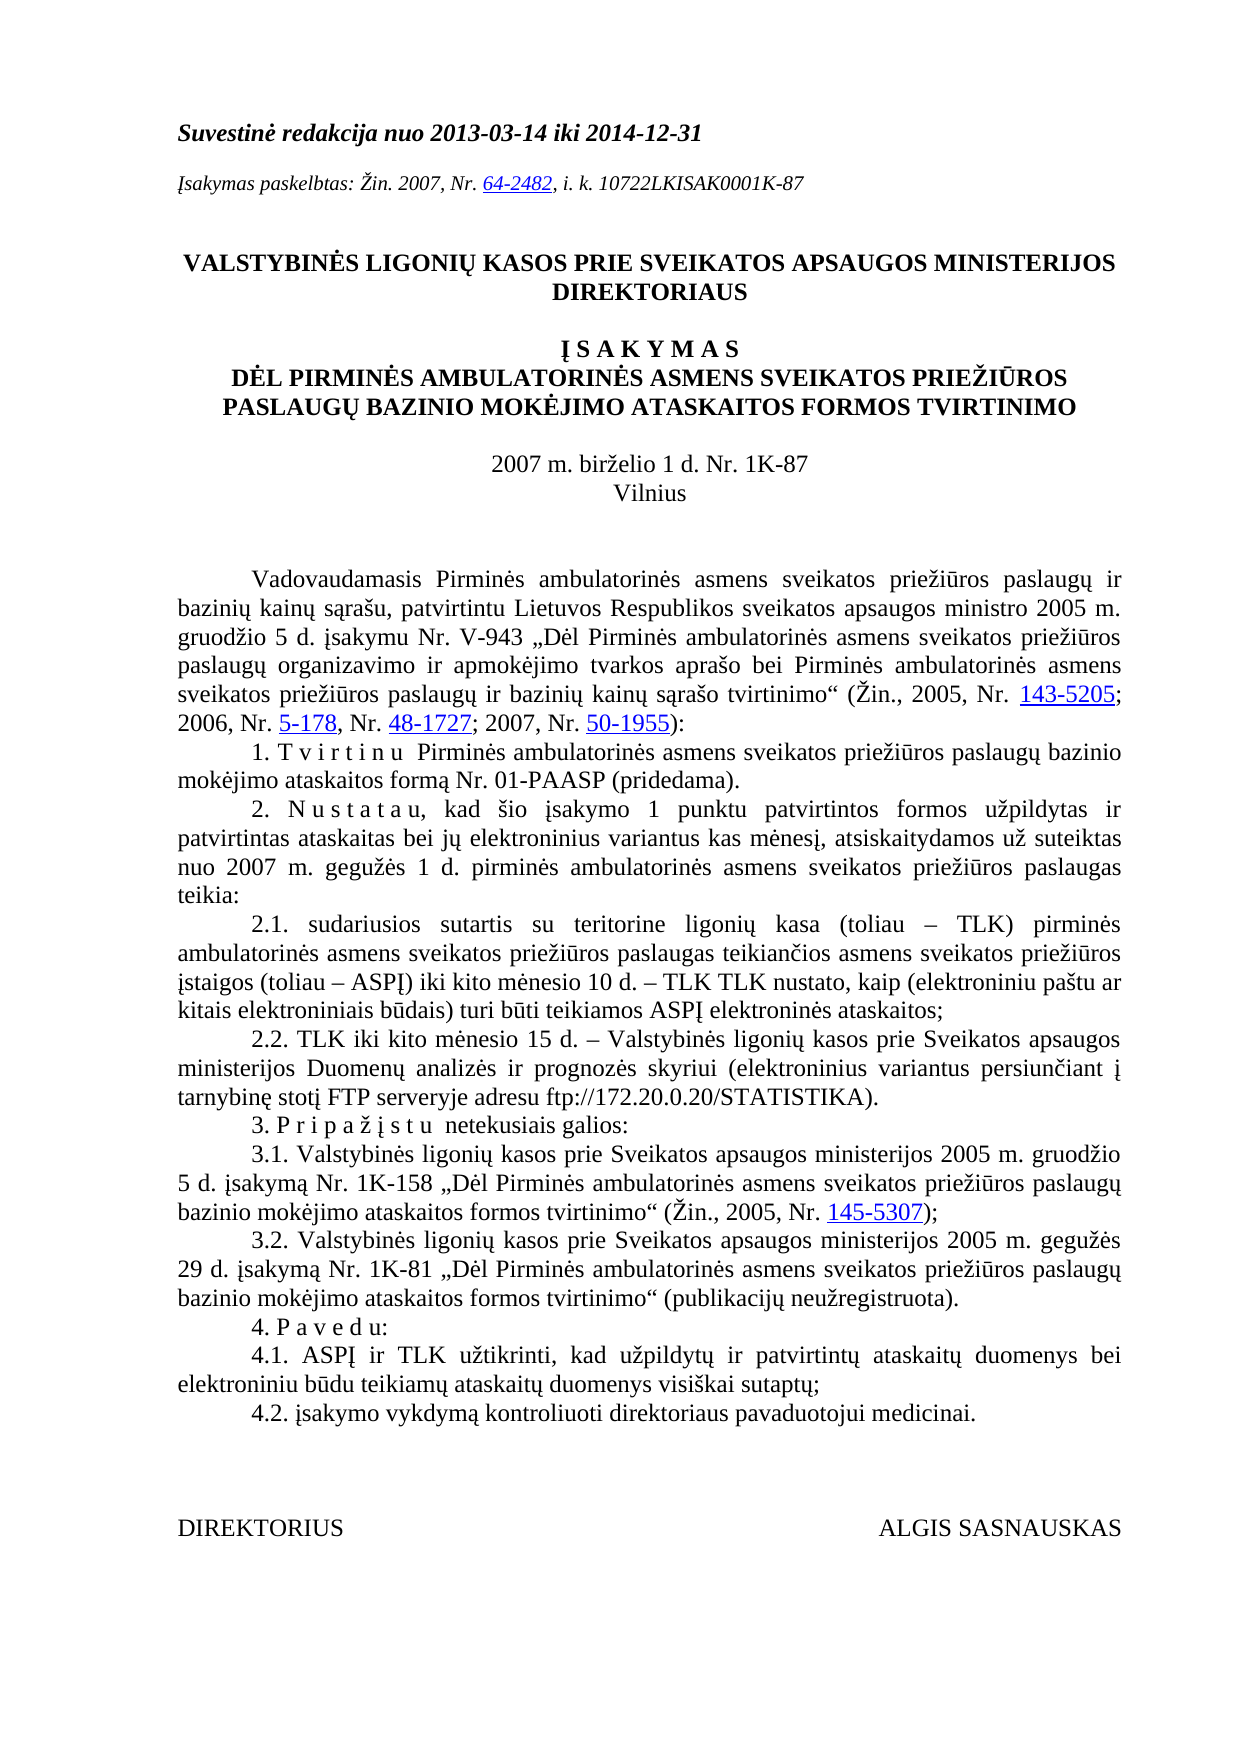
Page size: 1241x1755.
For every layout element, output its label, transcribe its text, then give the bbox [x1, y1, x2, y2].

text 2007 m. birželio 1 d. Nr. 1K-87 [177, 449, 1122, 478]
text Vadovaudamasis Pirminės ambulatorinės asmens sveikatos priežiūros paslaugų ir bazinių kainų sąrašu, patvirtintu Lietuvos Respublikos sveikatos apsaugos ministro 2005 m. gruodžio 5 d. įsakymu Nr. V-943 „Dėl Pirminės ambulatorinės asmens sveikatos priežiūros paslaugų organizavimo ir apmokėjimo tvarkos aprašo bei Pirminės ambulatorinės asmens sveikatos priežiūros paslaugų ir bazinių kainų sąrašo tvirtinimo“ (Žin., 2005, Nr. 143-5205; 2006, Nr. 5-178, Nr. 48-1727; 2007, Nr. 50-1955): [177, 564, 1122, 737]
text Vilnius [177, 478, 1122, 507]
text DIREKTORIUS ALGIS SASNAUSKAS [177, 1513, 1122, 1542]
text 1. Tvirtinu Pirminės ambulatorinės asmens sveikatos priežiūros paslaugų bazinio mokėjimo ataskaitos formą Nr. 01-PAASP (pridedama). [177, 737, 1122, 794]
text Į S A K Y M A S [177, 334, 1122, 363]
text Suvestinė redakcija nuo 2013-03-14 iki 2014-12-31 [177, 118, 1122, 147]
text VALSTYBINĖS LIGONIŲ KASOS PRIE SVEIKATOS APSAUGOS MINISTERIJOS DIREKTORIAUS [177, 248, 1122, 305]
text 2.1. sudariusios sutartis su teritorine ligonių kasa (toliau – TLK) pirminės ambulatorinės asmens sveikatos priežiūros paslaugas teikiančios asmens sveikatos priežiūros įstaigos (toliau – ASPĮ) iki kito mėnesio 10 d. – TLK TLK nustato, kaip (elektroniniu paštu ar kitais elektroniniais būdais) turi būti teikiamos ASPĮ elektroninės ataskaitos; [177, 909, 1122, 1024]
text 2.2. TLK iki kito mėnesio 15 d. – Valstybinės ligonių kasos prie Sveikatos apsaugos ministerijos Duomenų analizės ir prognozės skyriui (elektroninius variantus persiunčiant į tarnybinę stotį FTP serveryje adresu ftp://172.20.0.20/STATISTIKA). [177, 1024, 1122, 1110]
text 3. Pripažįstu netekusiais galios: [177, 1110, 1122, 1139]
text Įsakymas paskelbtas: Žin. 2007, Nr. 64-2482, i. k. 10722LKISAK0001K-87 [177, 171, 1122, 195]
text 3.2. Valstybinės ligonių kasos prie Sveikatos apsaugos ministerijos 2005 m. gegužės 29 d. įsakymą Nr. 1K-81 „Dėl Pirminės ambulatorinės asmens sveikatos priežiūros paslaugų bazinio mokėjimo ataskaitos formos tvirtinimo“ (publikacijų neužregistruota). [177, 1225, 1122, 1312]
text 3.1. Valstybinės ligonių kasos prie Sveikatos apsaugos ministerijos 2005 m. gruodžio 5 d. įsakymą Nr. 1K-158 „Dėl Pirminės ambulatorinės asmens sveikatos priežiūros paslaugų bazinio mokėjimo ataskaitos formos tvirtinimo“ (Žin., 2005, Nr. 145-5307); [177, 1139, 1122, 1225]
text 4. Pavedu: [177, 1312, 1122, 1340]
text 4.1. ASPĮ ir TLK užtikrinti, kad užpildytų ir patvirtintų ataskaitų duomenys bei elektroniniu būdu teikiamų ataskaitų duomenys visiškai sutaptų; [177, 1340, 1122, 1398]
text 2. Nustatau, kad šio įsakymo 1 punktu patvirtintos formos užpildytas ir patvirtintas ataskaitas bei jų elektroninius variantus kas mėnesį, atsiskaitydamos už suteiktas nuo 2007 m. gegužės 1 d. pirminės ambulatorinės asmens sveikatos priežiūros paslaugas teikia: [177, 794, 1122, 909]
text 4.2. įsakymo vykdymą kontroliuoti direktoriaus pavaduotojui medicinai. [177, 1398, 1122, 1427]
text DĖL PIRMINĖS AMBULATORINĖS ASMENS SVEIKATOS PRIEŽIŪROS PASLAUGŲ BAZINIO MOKĖJIMO ATASKAITOS FORMOS TVIRTINIMO [177, 363, 1122, 420]
